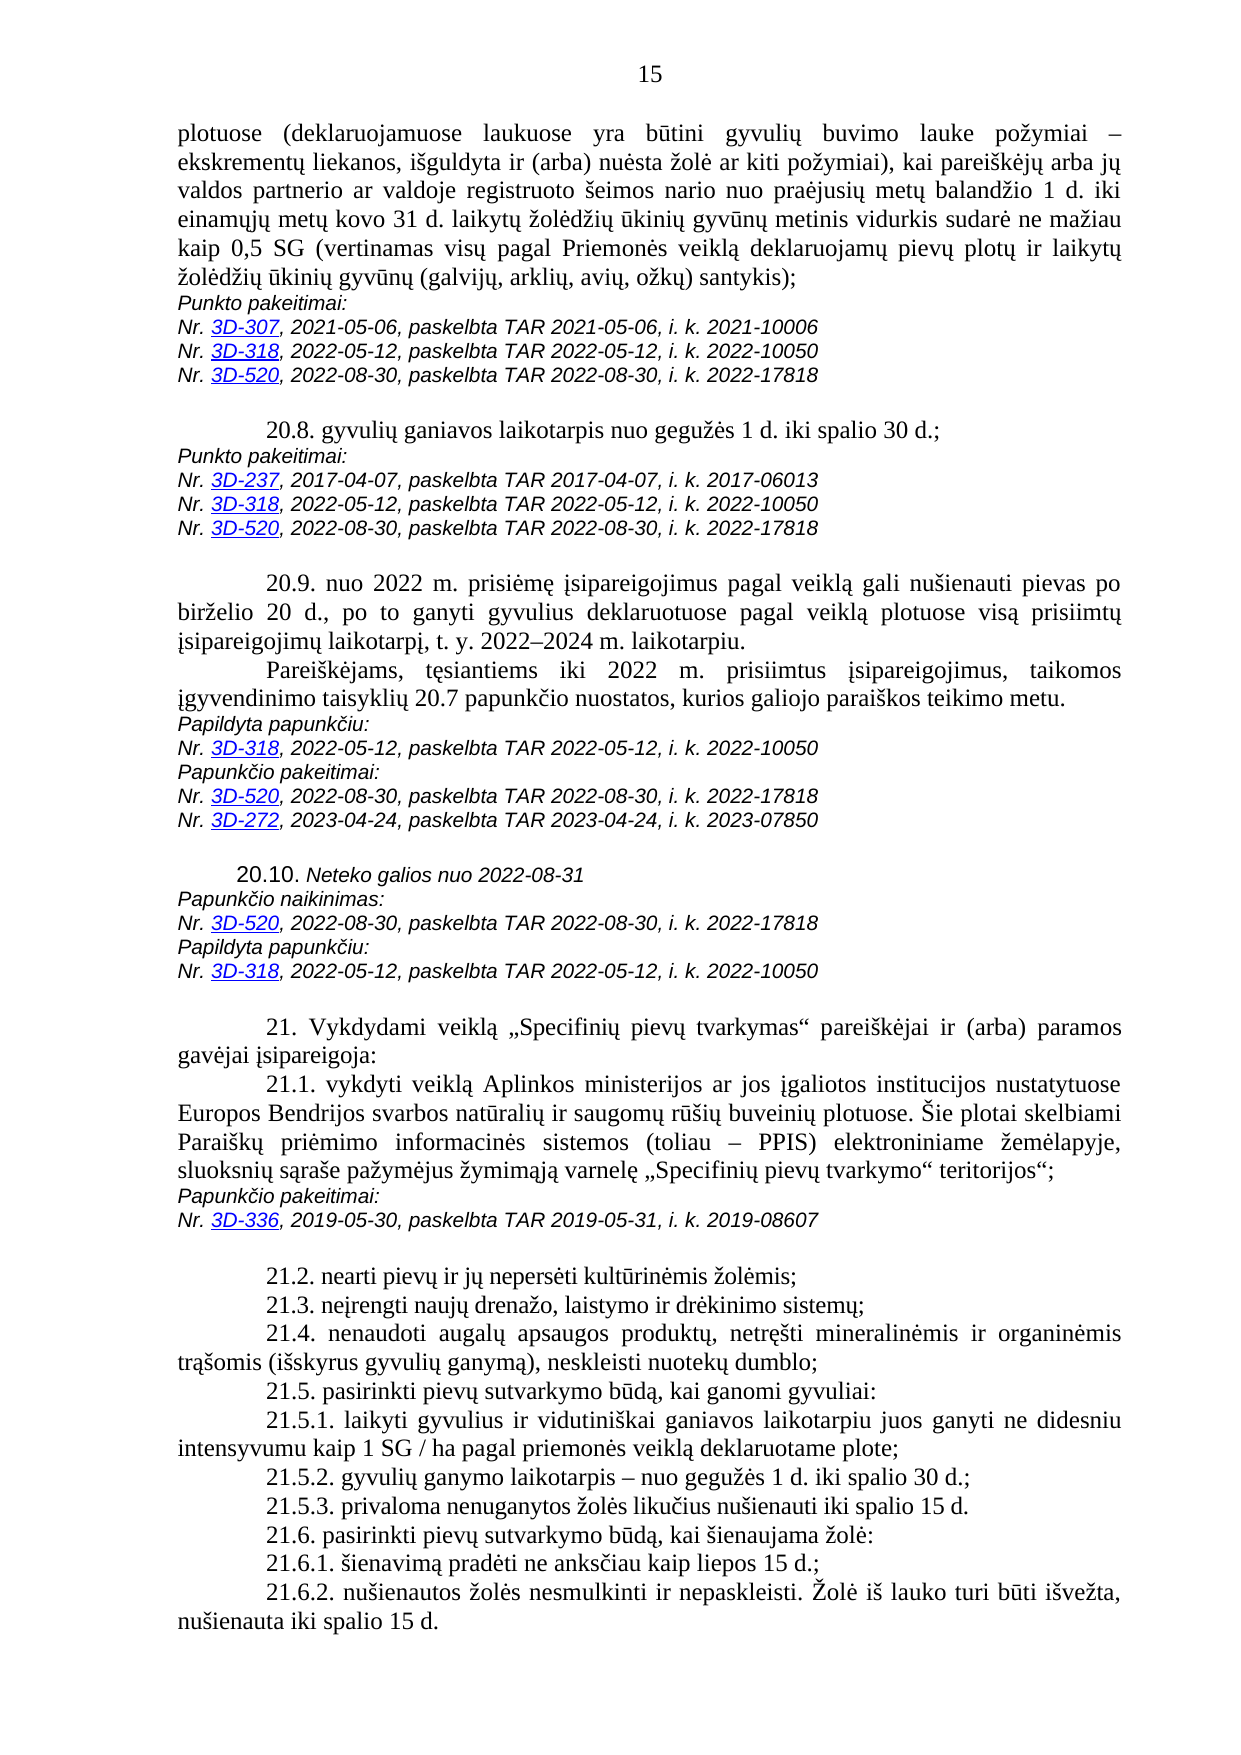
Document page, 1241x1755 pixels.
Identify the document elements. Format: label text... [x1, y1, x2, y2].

text Nr. 3D-307, 2021-05-06, paskelbta TAR 2021-05-06, i. k. 2021-10006 [177, 314, 1122, 338]
text Papunkčio pakeitimai: [177, 1184, 1122, 1208]
text 21.5. pasirinkti pievų sutvarkymo būdą, kai ganomi gyvuliai: [177, 1376, 1122, 1405]
text Nr. 3D-318, 2022-05-12, paskelbta TAR 2022-05-12, i. k. 2022-10050 [177, 492, 1122, 516]
text 21.5.1. laikyti gyvulius ir vidutiniškai ganiavos laikotarpiu juos ganyti ne didesniu intensyvumu kaip 1 SG / ha pagal priemonės veiklą deklaruotame plote; [177, 1405, 1122, 1462]
text 20.10. Neteko galios nuo 2022-08-31 [177, 861, 1122, 887]
text Papildyta papunkčiu: [177, 712, 1122, 736]
text 21.4. nenaudoti augalų apsaugos produktų, netręšti mineralinėmis ir organinėmis trąšomis (išskyrus gyvulių ganymą), neskleisti nuotekų dumblo; [177, 1318, 1122, 1376]
text 21.5.3. privaloma nenuganytos žolės likučius nušienauti iki spalio 15 d. [177, 1491, 1122, 1520]
text 20.9. nuo 2022 m. prisiėmę įsipareigojimus pagal veiklą gali nušienauti pievas po birželio 20 d., po to ganyti gyvulius deklaruotuose pagal veiklą plotuose visą prisiimtų įsipareigojimų laikotarpį, t. y. 2022–2024 m. laikotarpiu. [177, 568, 1122, 655]
text 21.6.1. šienavimą pradėti ne anksčiau kaip liepos 15 d.; [177, 1548, 1122, 1577]
text 21.2. nearti pievų ir jų nepersėti kultūrinėmis žolėmis; [177, 1261, 1122, 1290]
text Nr. 3D-318, 2022-05-12, paskelbta TAR 2022-05-12, i. k. 2022-10050 [177, 338, 1122, 362]
text 21.1. vykdyti veiklą Aplinkos ministerijos ar jos įgaliotos institucijos nustatytuose Europos Bendrijos svarbos natūralių ir saugomų rūšių buveinių plotuose. Šie plotai skelbiami Paraiškų priėmimo informacinės sistemos (toliau – PPIS) elektroniniame žemėlapyje, sluoksnių sąraše pažymėjus žymimąją varnelę „Specifinių pievų tvarkymo“ teritorijos“; [177, 1069, 1122, 1184]
text 21.5.2. gyvulių ganymo laikotarpis – nuo gegužės 1 d. iki spalio 30 d.; [177, 1462, 1122, 1491]
text 21. Vykdydami veiklą „Specifinių pievų tvarkymas“ pareiškėjai ir (arba) paramos gavėjai įsipareigoja: [177, 1012, 1122, 1069]
text Nr. 3D-520, 2022-08-30, paskelbta TAR 2022-08-30, i. k. 2022-17818 [177, 362, 1122, 386]
text Nr. 3D-520, 2022-08-30, paskelbta TAR 2022-08-30, i. k. 2022-17818 [177, 911, 1122, 935]
text 21.6. pasirinkti pievų sutvarkymo būdą, kai šienaujama žolė: [177, 1520, 1122, 1548]
text Punkto pakeitimai: [177, 444, 1122, 468]
text Nr. 3D-318, 2022-05-12, paskelbta TAR 2022-05-12, i. k. 2022-10050 [177, 736, 1122, 760]
text Pareiškėjams, tęsiantiems iki 2022 m. prisiimtus įsipareigojimus, taikomos įgyvendinimo taisyklių 20.7 papunkčio nuostatos, kurios galiojo paraiškos teikimo metu. [177, 655, 1122, 712]
text Nr. 3D-272, 2023-04-24, paskelbta TAR 2023-04-24, i. k. 2023-07850 [177, 808, 1122, 832]
text Nr. 3D-237, 2017-04-07, paskelbta TAR 2017-04-07, i. k. 2017-06013 [177, 468, 1122, 492]
text Papildyta papunkčiu: [177, 935, 1122, 959]
text Nr. 3D-520, 2022-08-30, paskelbta TAR 2022-08-30, i. k. 2022-17818 [177, 784, 1122, 808]
text Nr. 3D-318, 2022-05-12, paskelbta TAR 2022-05-12, i. k. 2022-10050 [177, 959, 1122, 983]
text 21.3. neįrengti naujų drenažo, laistymo ir drėkinimo sistemų; [177, 1290, 1122, 1318]
text Papunkčio pakeitimai: [177, 760, 1122, 784]
text 21.6.2. nušienautos žolės nesmulkinti ir nepaskleisti. Žolė iš lauko turi būti išvežta, nušienauta iki spalio 15 d. [177, 1577, 1122, 1635]
text plotuose (deklaruojamuose laukuose yra būtini gyvulių buvimo lauke požymiai – ekskrementų liekanos, išguldyta ir (arba) nuėsta žolė ar kiti požymiai), kai pareiškėjų arba jų valdos partnerio ar valdoje registruoto šeimos nario nuo praėjusių metų balandžio 1 d. iki einamųjų metų kovo 31 d. laikytų žolėdžių ūkinių gyvūnų metinis vidurkis sudarė ne mažiau kaip 0,5 SG (vertinamas visų pagal Priemonės veiklą deklaruojamų pievų plotų ir laikytų žolėdžių ūkinių gyvūnų (galvijų, arklių, avių, ožkų) santykis); [177, 118, 1122, 291]
text Punkto pakeitimai: [177, 291, 1122, 314]
text Nr. 3D-520, 2022-08-30, paskelbta TAR 2022-08-30, i. k. 2022-17818 [177, 516, 1122, 540]
text Nr. 3D-336, 2019-05-30, paskelbta TAR 2019-05-31, i. k. 2019-08607 [177, 1208, 1122, 1232]
text Papunkčio naikinimas: [177, 887, 1122, 911]
text 20.8. gyvulių ganiavos laikotarpis nuo gegužės 1 d. iki spalio 30 d.; [177, 415, 1122, 444]
